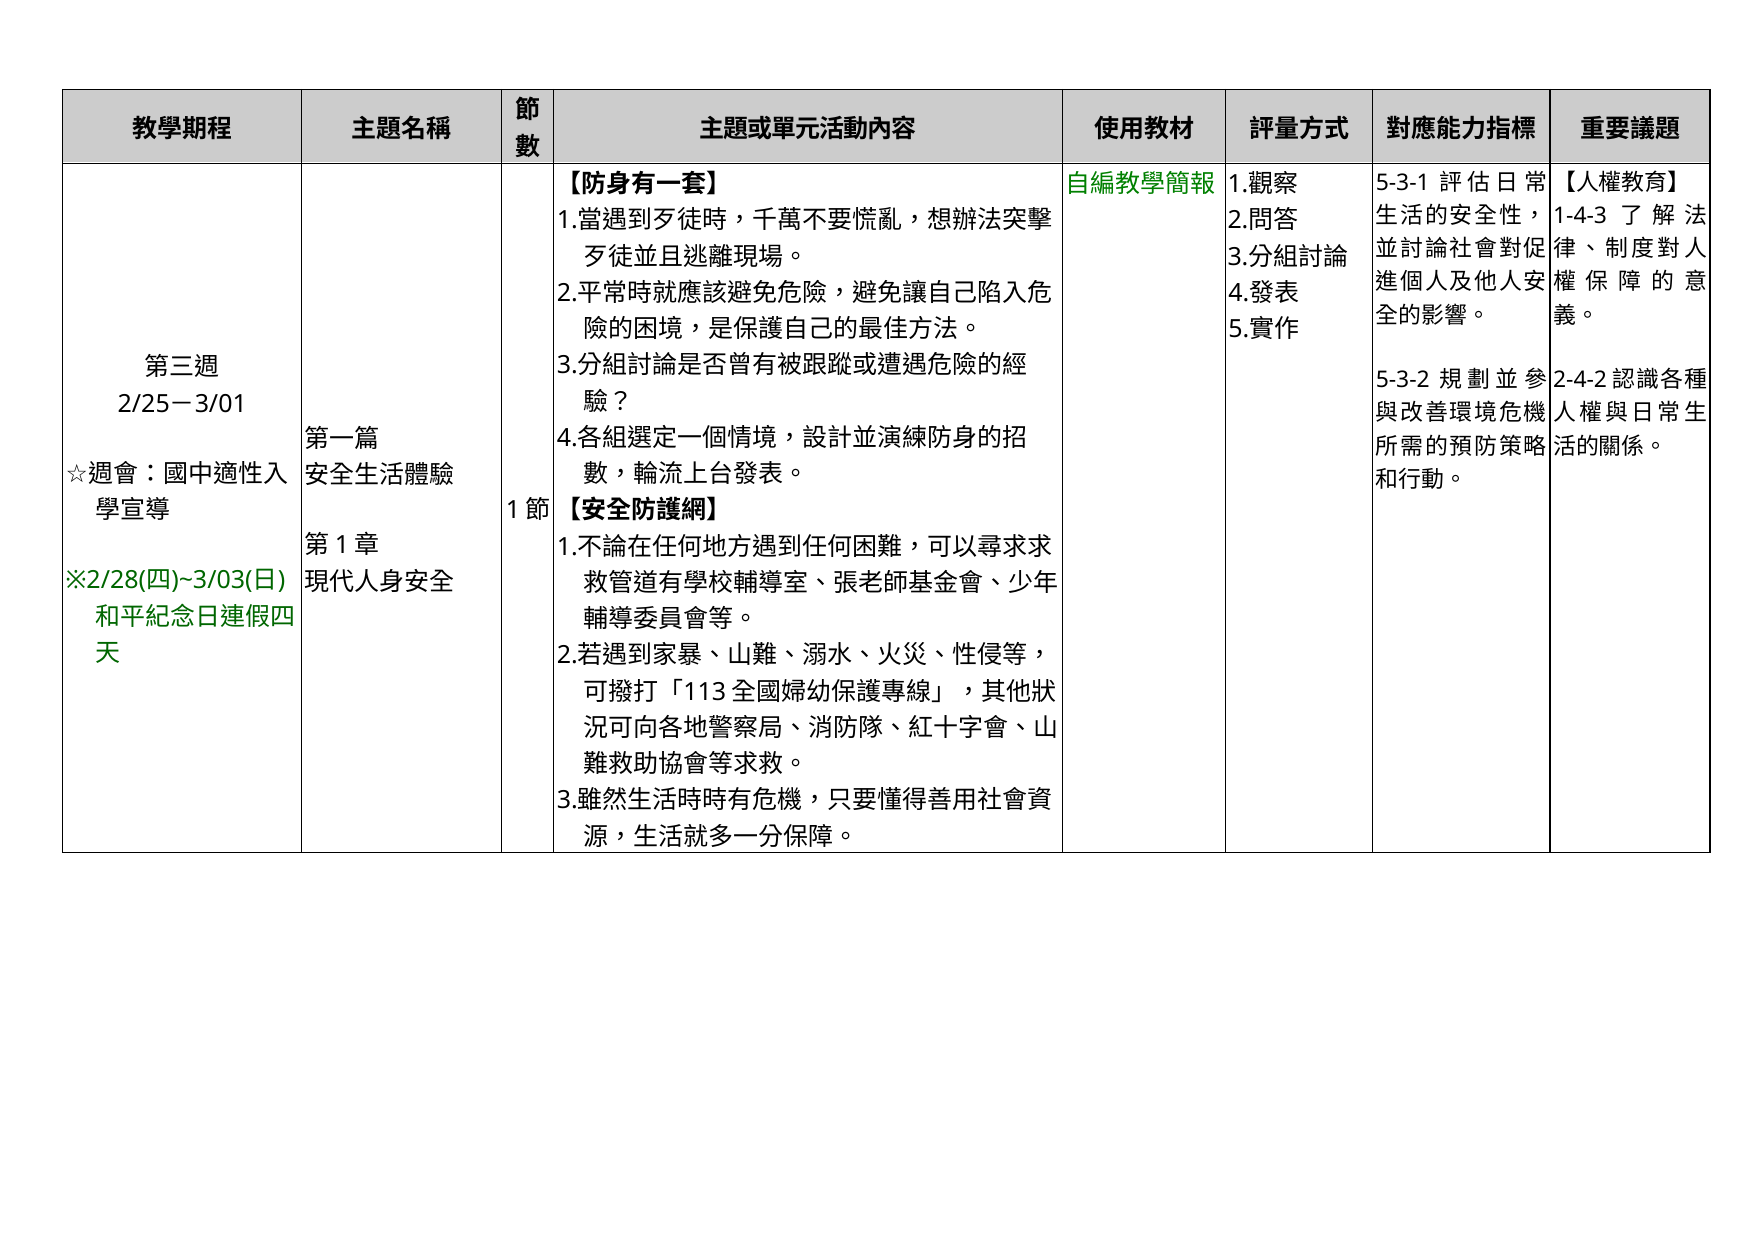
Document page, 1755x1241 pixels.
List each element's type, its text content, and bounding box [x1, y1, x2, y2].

table_cell 自編教學簡報 [1063, 164, 1225, 852]
table_header [1711, 89, 1754, 162]
table_header 評量方式 [1226, 90, 1372, 162]
table_cell [1711, 163, 1754, 852]
table_header 主題名稱 [302, 90, 501, 162]
table_header 對應能力指標 [1373, 90, 1549, 162]
table_cell 第一篇 安全生活體驗 第1章 現代人身安全 [302, 164, 501, 852]
table_cell 【人權教育】 1-4-3了解法律、制度對人權保障的意義。 2-4-2認識各種人權與日常生活的關係。 [1551, 164, 1709, 852]
table_header 教學期程 [63, 90, 301, 162]
table_cell 1.觀察 2.問答 3.分組討論 4.發表 5.實作 [1226, 164, 1372, 852]
table_header 使用教材 [1063, 90, 1225, 162]
table_header 重要議題 [1551, 90, 1709, 162]
table_cell 【防身有一套】 1.當遇到歹徒時，千萬不要慌亂，想辦法突擊歹徒並且逃離現場。 2.平常時就應該避免危險，避免讓自己陷入危險的困境，是保護自己的最佳方法。 3.分組討論是否曾有被跟蹤或遭遇危險的經驗？ 4.各組選定一個情境，設計並演練防身的招數，輪流上台發表。 【安全防護網】 1.不論在任何地方遇到任何困難，可以尋求求救管道有學校輔導室、張老師基金會、少年輔導委員會等。 2.若遇到家暴、山難、溺水、火災、性侵等，可撥打「113全國婦幼保護專線」，其他狀況可向各地警察局、消防隊、紅十字會、山難救助協會等求救。 3.雖然生活時時有危機，只要懂得善用社會資源，生活就多一分保障。 [554, 164, 1062, 852]
table_cell 第三週 2/25－3/01 ☆週會：國中適性入學宣導 ※2/28(四)~3/03(日)和平紀念日連假四天 [63, 164, 301, 852]
table_header 節數 [502, 90, 553, 162]
table_header 主題或單元活動內容 [554, 90, 1062, 162]
table_cell 1節 [502, 164, 553, 852]
table_cell 5-3-1評估日常生活的安全性，並討論社會對促進個人及他人安全的影響。 5-3-2規劃並參與改善環境危機所需的預防策略和行動。 [1373, 164, 1549, 852]
